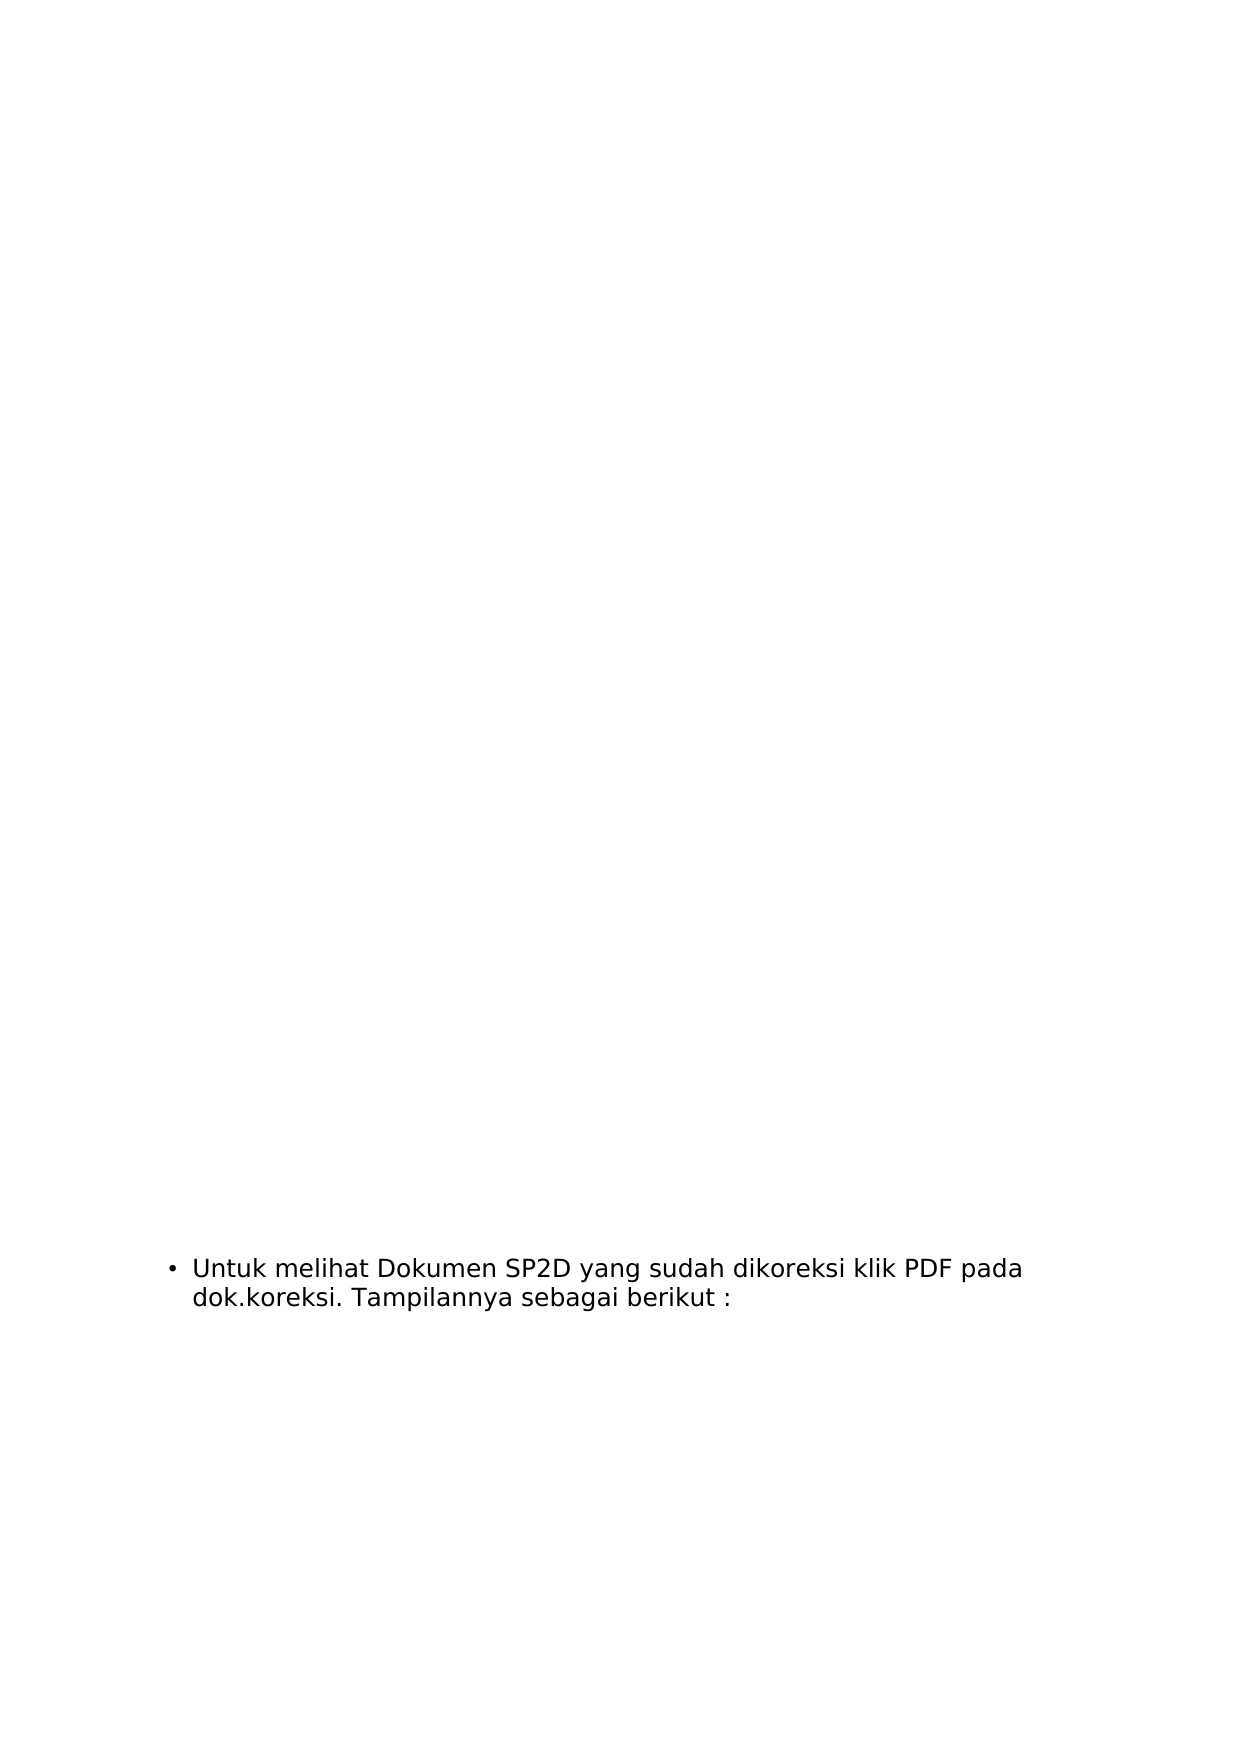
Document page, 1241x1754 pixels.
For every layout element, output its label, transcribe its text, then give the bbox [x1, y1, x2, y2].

list [177, 118, 1122, 1254]
list Untuk melihat Dokumen SP2D yang sudah dikoreksi klik PDF pada dok.koreksi. Tampilannya sebagai berikut : [177, 1254, 1122, 1312]
